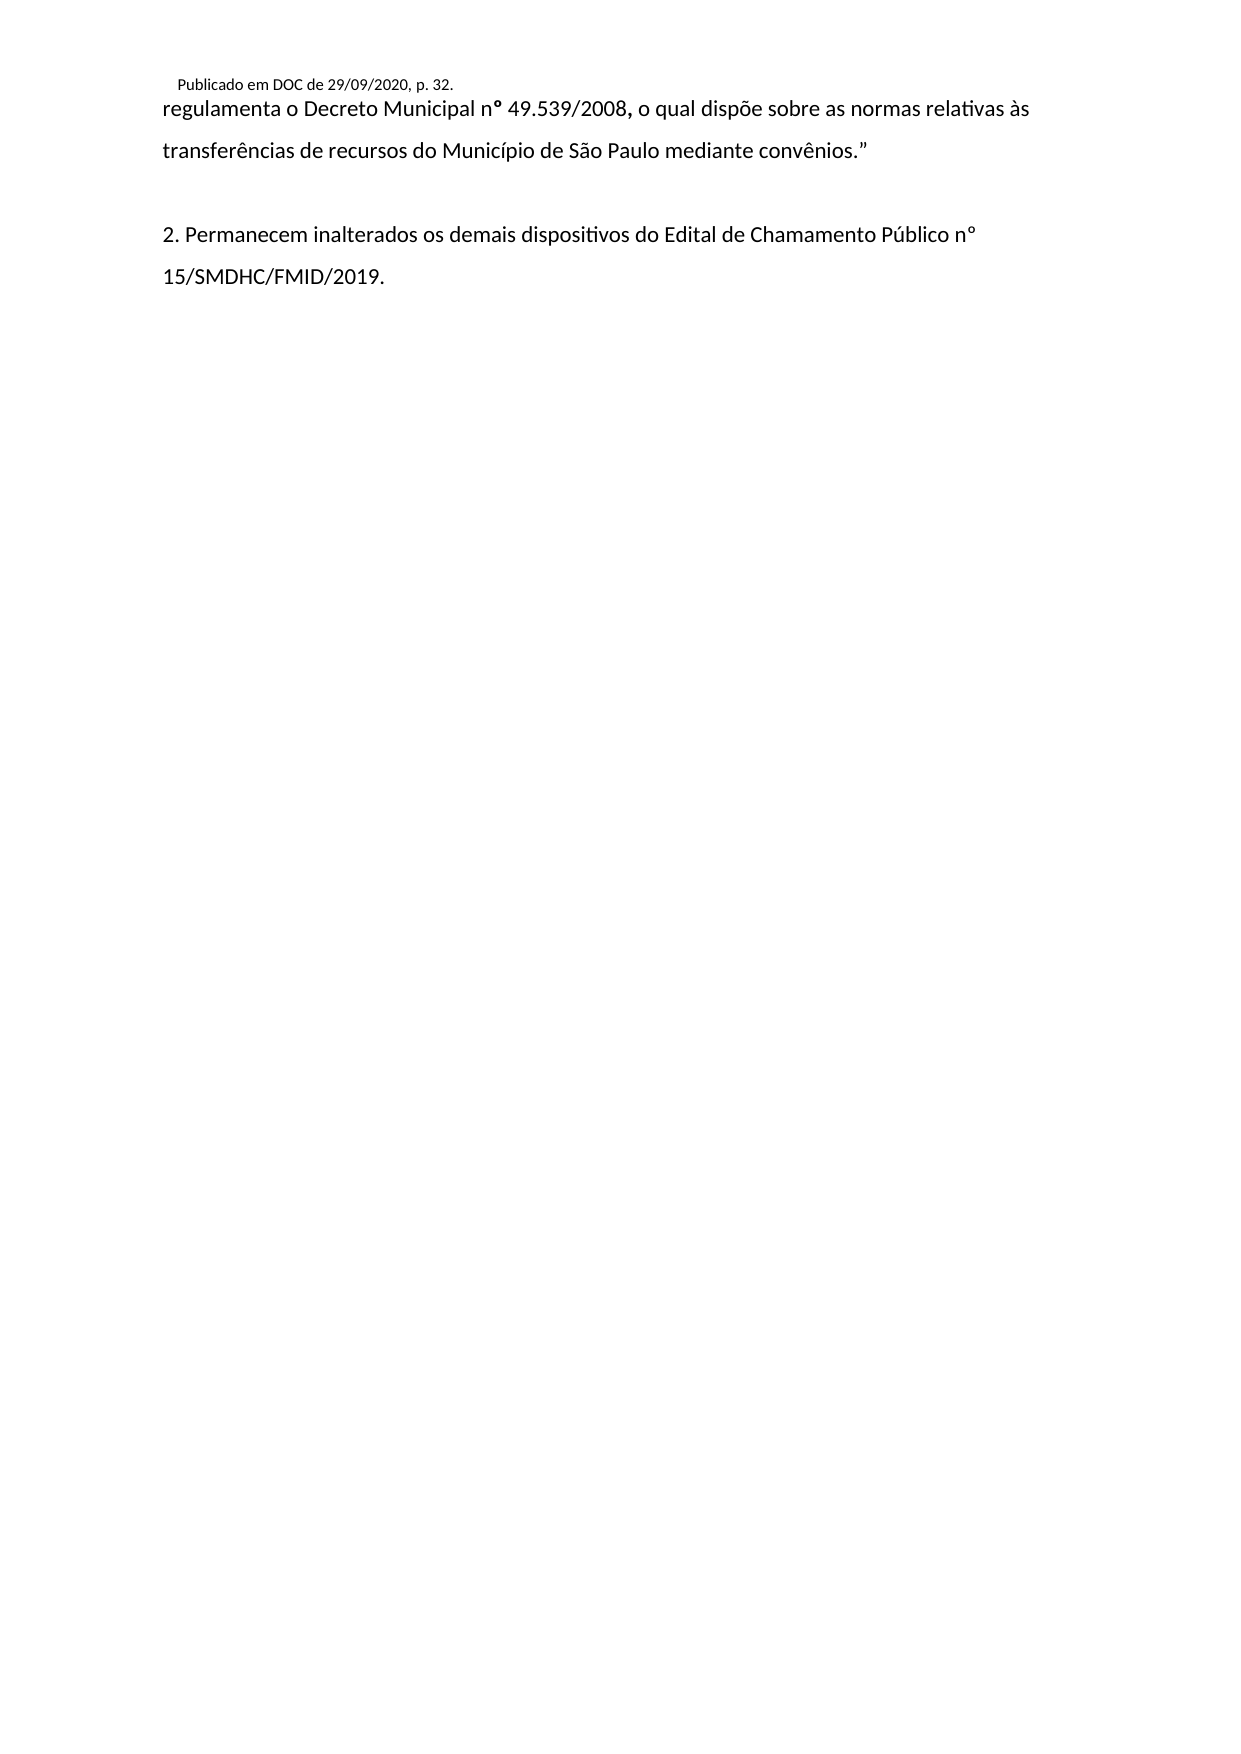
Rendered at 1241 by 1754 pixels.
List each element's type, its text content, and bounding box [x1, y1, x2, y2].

text regulamenta o Decreto Municipal nº 49.539/2008, o qual dispõe sobre as normas relativas às transferências de recursos do Município de São Paulo mediante convênios.” [162, 94, 1063, 164]
text 2. Permanecem inalterados os demais dispositivos do Edital de Chamamento Público nº 15/SMDHC/FMID/2019. [162, 220, 1063, 290]
